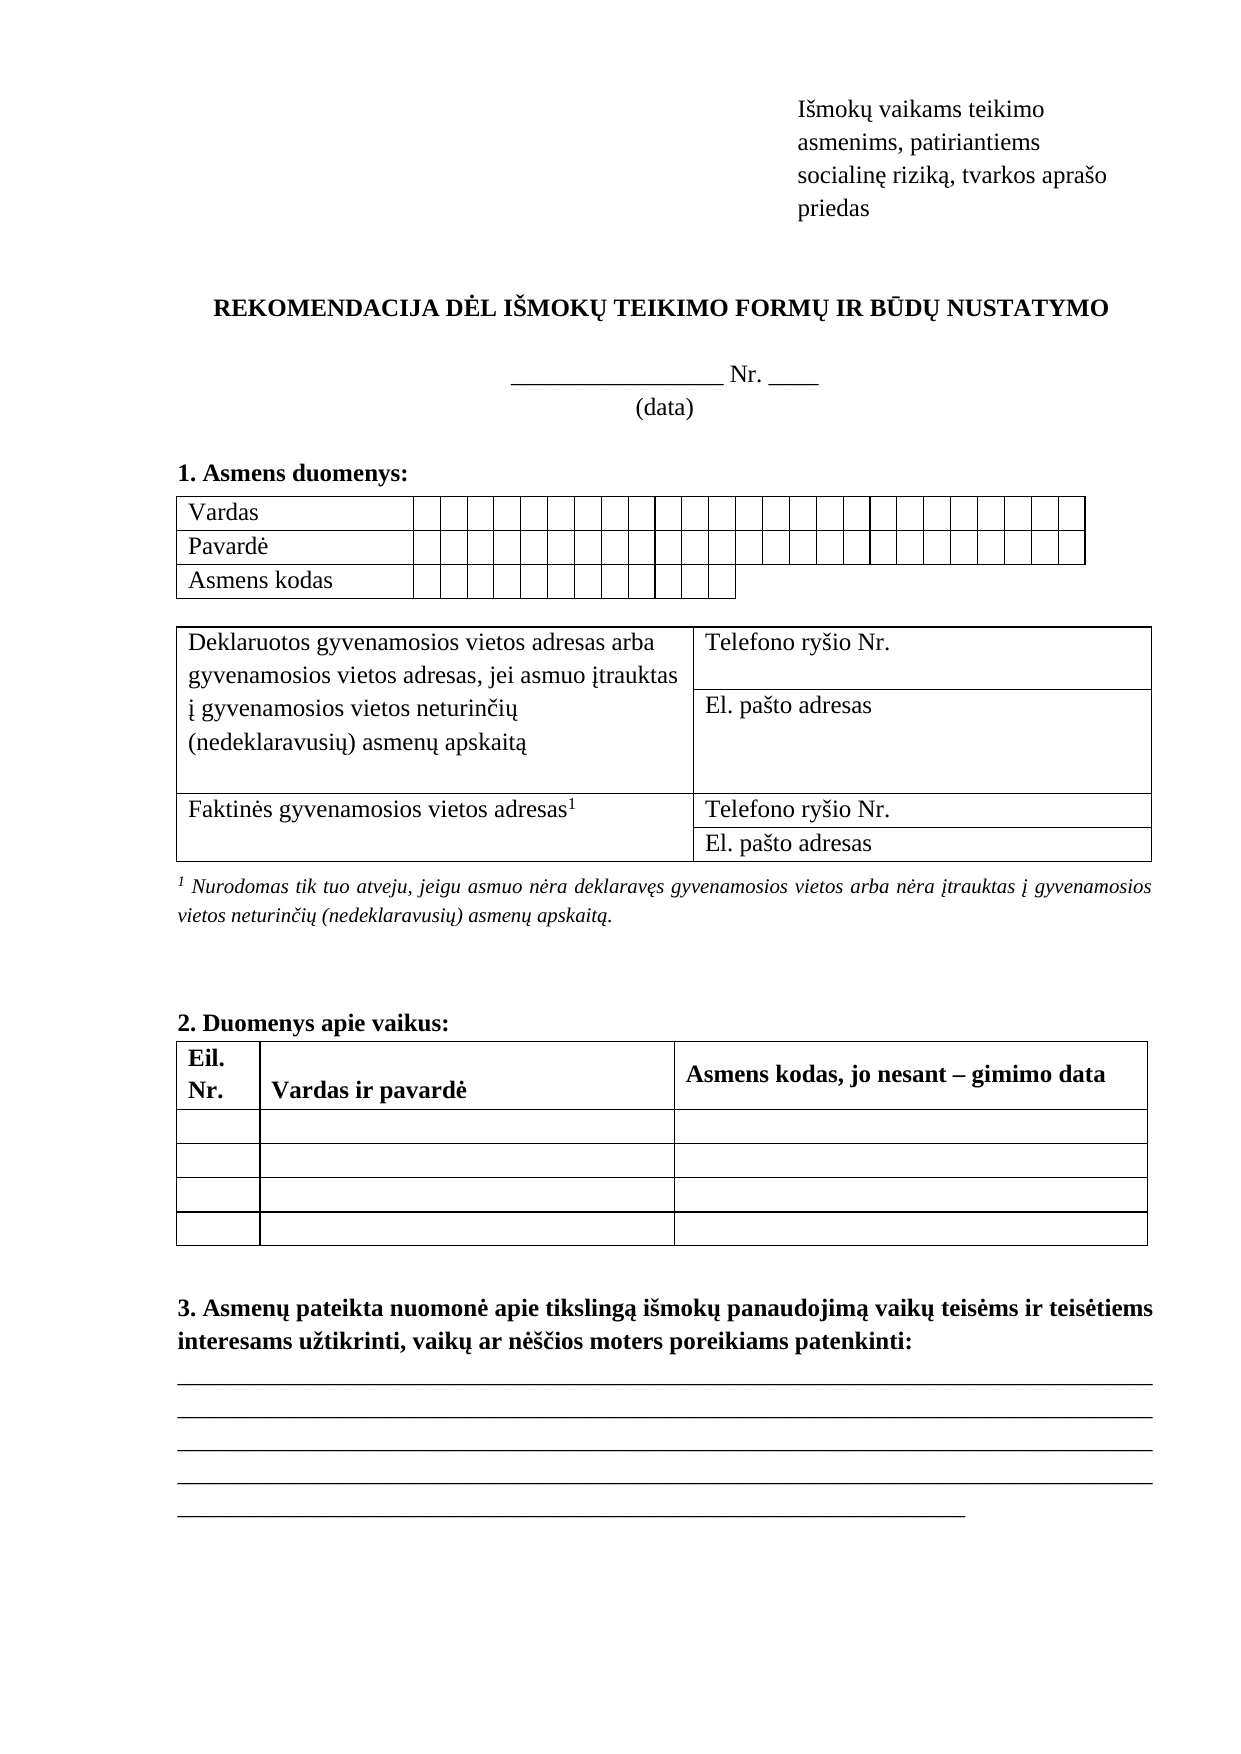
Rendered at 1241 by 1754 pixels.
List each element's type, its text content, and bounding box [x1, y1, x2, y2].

table_cell [871, 531, 896, 564]
table_cell [682, 531, 708, 564]
table_header [575, 497, 601, 530]
table_cell [414, 531, 440, 564]
table_header [1086, 496, 1181, 530]
table_cell [441, 531, 467, 564]
table_cell [177, 1213, 259, 1245]
text 2. Duomenys apie vaikus: [177, 1008, 1154, 1037]
table_cell [870, 565, 897, 598]
table_header [1005, 497, 1031, 530]
table_cell [844, 531, 869, 564]
table_cell [548, 565, 574, 598]
table_cell [790, 531, 816, 564]
table_cell [675, 1110, 1147, 1143]
table_cell [736, 565, 866, 598]
text (data) [177, 392, 1152, 420]
table_cell [1058, 565, 1085, 598]
table_header [189, 946, 301, 979]
table_header [548, 497, 574, 530]
table_cell [675, 1213, 1147, 1245]
text socialinę riziką, tvarkos aprašo [797, 161, 1152, 189]
table_cell [866, 565, 870, 598]
table_header [1059, 497, 1084, 530]
table_cell [261, 1178, 674, 1211]
table_cell [656, 565, 681, 598]
table_cell [951, 531, 977, 564]
table_cell [675, 1178, 1147, 1211]
table_cell [261, 1213, 674, 1245]
text 1. Asmens duomenys: [177, 458, 1107, 486]
table_cell [951, 565, 977, 598]
table_header [978, 497, 1004, 530]
table_header [414, 497, 440, 530]
table_cell [629, 565, 654, 598]
table_header [736, 497, 762, 530]
table_cell Telefono ryšio Nr. [694, 794, 1151, 827]
table_cell [414, 565, 440, 598]
table_cell Pavardė [177, 531, 413, 564]
table_cell [1085, 564, 1181, 598]
table_cell [682, 565, 708, 598]
table_header Eil. Nr. [177, 1042, 259, 1109]
table_cell [1032, 531, 1058, 564]
text priedas [797, 193, 1152, 222]
table_header [709, 497, 735, 530]
table_cell [924, 565, 951, 598]
table_header [1032, 497, 1058, 530]
table_cell [177, 1144, 259, 1177]
table_cell [494, 565, 520, 598]
table_cell El. pašto adresas [694, 690, 1151, 793]
table_cell [521, 565, 547, 598]
table_header [790, 497, 816, 530]
table_cell [656, 531, 681, 564]
table_header [951, 497, 977, 530]
table_cell [602, 565, 628, 598]
table_cell [709, 565, 735, 598]
table_cell [629, 531, 654, 564]
table_header [682, 497, 708, 530]
table_header [602, 497, 628, 530]
table_cell [817, 531, 843, 564]
table_header [924, 497, 950, 530]
table_cell [763, 531, 789, 564]
table_cell [521, 531, 547, 564]
table_header [817, 497, 843, 530]
table_header Telefono ryšio Nr. [694, 628, 1151, 689]
table_cell Asmens kodas [177, 565, 413, 598]
table_cell [468, 565, 493, 598]
table_header [301, 946, 1139, 979]
table_cell [978, 565, 1004, 598]
table_header Asmens kodas, jo nesant – gimimo data [675, 1042, 1147, 1109]
table_header [763, 497, 789, 530]
table_header [897, 497, 923, 530]
table_cell [1086, 530, 1181, 564]
table_cell [1059, 531, 1084, 564]
table_cell [575, 531, 601, 564]
table_header [521, 497, 547, 530]
table_cell [494, 531, 520, 564]
table_cell [675, 1144, 1147, 1177]
table_cell [468, 531, 493, 564]
table_cell [1004, 565, 1031, 598]
table_header [656, 497, 681, 530]
table_cell [736, 531, 762, 564]
text _______________________________________________________________________________________________________________________________________________________________________________________________________________________________________________________________________________________________________________________________________________________________________________________ [177, 1359, 1154, 1520]
table_cell [548, 531, 574, 564]
table_cell [1005, 531, 1031, 564]
table_header [494, 497, 520, 530]
table_header Vardas ir pavardė [261, 1042, 674, 1109]
table_cell Faktinės gyvenamosios vietos adresas1 [177, 794, 693, 827]
table_cell [261, 1110, 674, 1143]
table_cell El. pašto adresas [694, 828, 1151, 861]
table_cell [602, 531, 628, 564]
text asmenims, patiriantiems [797, 127, 1152, 156]
table_cell [441, 565, 467, 598]
table_header Vardas [177, 497, 413, 530]
table_cell [897, 565, 924, 598]
text REKOMENDACIJA DĖL IŠMOKŲ TEIKIMO FORMŲ IR BŪDŲ NUSTATYMO [177, 293, 1152, 321]
table_header Deklaruotos gyvenamosios vietos adresas arba gyvenamosios vietos adresas, jei asmuo įtrauktas į gyvenamosios vietos neturinčių (nedeklaravusių) asmenų apskaitą [177, 628, 693, 793]
table_cell [924, 531, 950, 564]
table_header [844, 497, 869, 530]
table_cell [177, 827, 693, 861]
table_header [871, 497, 896, 530]
table_cell [978, 531, 1004, 564]
text 1 Nurodomas tik tuo atveju, jeigu asmuo nėra deklaravęs gyvenamosios vietos arba nėra įtrauktas į gyvenamosios vietos neturinčių (nedeklaravusių) asmenų apskaitą. [177, 873, 1155, 927]
table_cell [177, 1110, 259, 1143]
table_cell [261, 1144, 674, 1177]
table_header [629, 497, 654, 530]
text Išmokų vaikams teikimo [797, 94, 1152, 123]
table_cell [1031, 565, 1058, 598]
table_cell [709, 531, 735, 564]
table_cell [177, 1178, 259, 1211]
table_header [441, 497, 467, 530]
table_header [468, 497, 493, 530]
table_cell [575, 565, 601, 598]
table_cell [897, 531, 923, 564]
text 3. Asmenų pateikta nuomonė apie tikslingą išmokų panaudojimą vaikų teisėms ir teisėtiems interesams užtikrinti, vaikų ar nėščios moters poreikiams patenkinti: [177, 1293, 1154, 1355]
text _________________ Nr. ____ [177, 359, 1152, 387]
